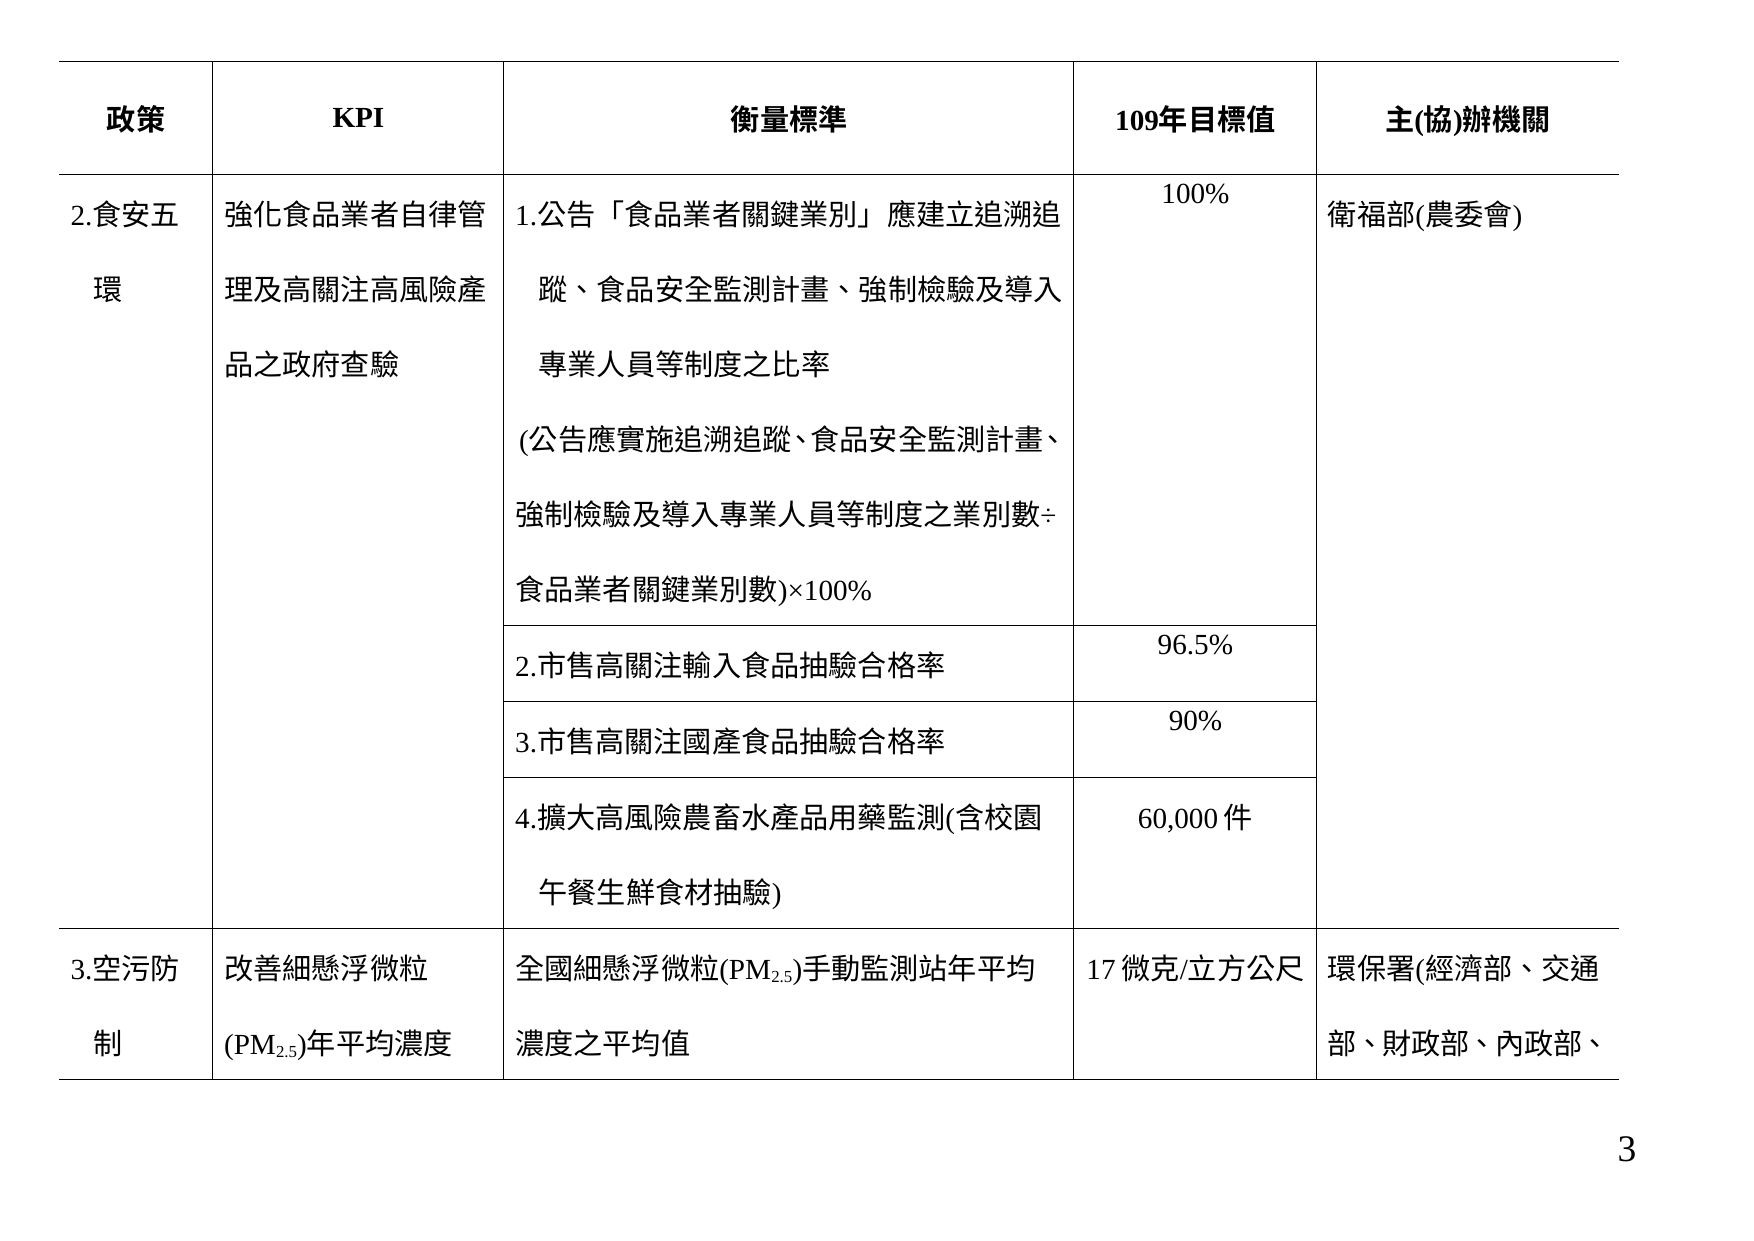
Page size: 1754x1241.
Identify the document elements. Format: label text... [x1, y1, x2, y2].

table_cell 2.市售高關注輸入食品抽驗合格率 [504, 626, 1073, 701]
table_cell 100% [1074, 175, 1316, 625]
table_cell 衛福部(農委會) [1317, 175, 1619, 928]
table_cell 1.公告「食品業者關鍵業別」應建立追溯追蹤、食品安全監測計畫、強制檢驗及導入專業人員等制度之比率 (公告應實施追溯追蹤、食品安全監測計畫、強制檢驗及導入專業人員等制度之業別數÷食品業者關鍵業別數)×100% [504, 175, 1073, 625]
table_cell 強化食品業者自律管理及高關注高風險產品之政府查驗 [213, 175, 503, 928]
table_header KPI [213, 62, 503, 174]
table_cell 60,000件 [1074, 778, 1316, 928]
table_cell 90% [1074, 702, 1316, 777]
table_header 政策 [59, 62, 212, 174]
table_cell 4.擴大高風險農畜水產品用藥監測(含校園午餐生鮮食材抽驗) [504, 778, 1073, 928]
table_header 主(協)辦機關 [1317, 62, 1619, 174]
table_header 109年目標值 [1074, 62, 1316, 174]
table_cell 3.市售高關注國產食品抽驗合格率 [504, 702, 1073, 777]
table_cell 17微克/立方公尺 [1074, 929, 1316, 1079]
table_cell 96.5% [1074, 626, 1316, 701]
table_cell 3.空污防制 [59, 929, 212, 1079]
table_cell 環保署(經濟部、交通部、財政部、內政部、 [1317, 929, 1619, 1079]
table_cell 全國細懸浮微粒(PM2.5)手動監測站年平均濃度之平均值 [504, 929, 1073, 1079]
table_header 衡量標準 [504, 62, 1073, 174]
table_cell 改善細懸浮微粒(PM2.5)年平均濃度 [213, 929, 503, 1079]
table_cell 2.食安五環 [59, 175, 212, 928]
